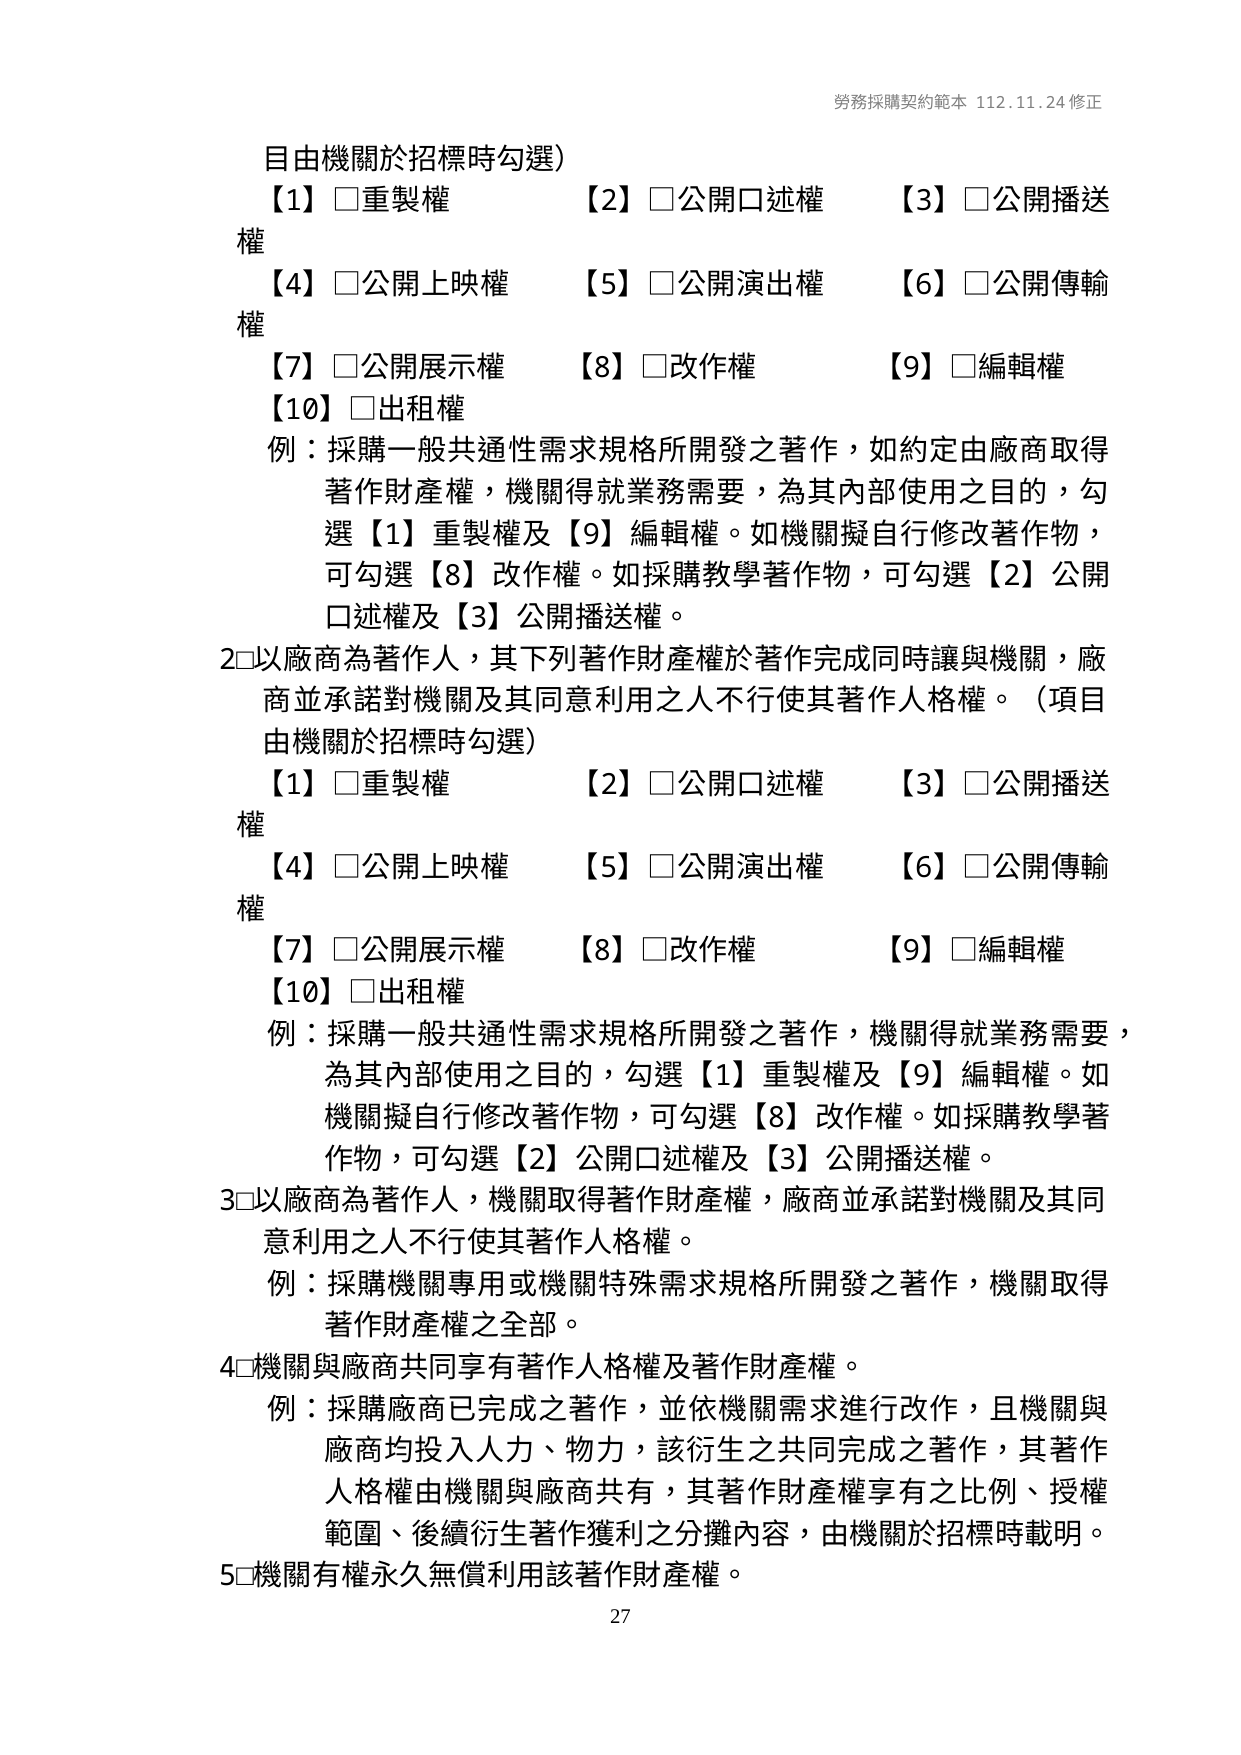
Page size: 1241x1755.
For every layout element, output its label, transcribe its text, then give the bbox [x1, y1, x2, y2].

text 例：採購一般共通性需求規格所開發之著作，機關得就業務需要，為其內部使用之目的，勾選【1】重製權及【9】編輯權。如機關擬自行修改著作物，可勾選【8】改作權。如採購教學著作物，可勾選【2】公開口述權及【3】公開播送權。 [267, 1011, 1110, 1177]
text 1□以廠商為著作人，並取得著作財產權，機關則享有不限時間、地域、次數、非專屬、無償利用、並得再轉授權第三人利用之權利，廠商承諾對機關及其再授權利用之第三人不行使著作人格權。（項目由機關於招標時勾選） [218, 136, 1108, 177]
text 【7】□公開展示權 【8】□改作權 【9】□編輯權 [236, 927, 1110, 969]
text 例：採購機關專用或機關特殊需求規格所開發之著作，機關取得著作財產權之全部。 [267, 1261, 1110, 1344]
text 【7】□公開展示權 【8】□改作權 【9】□編輯權 [236, 344, 1110, 386]
text 【4】□公開上映權 【5】□公開演出權 【6】□公開傳輸權 [236, 844, 1110, 927]
text 例：採購廠商已完成之著作，並依機關需求進行改作，且機關與廠商均投入人力、物力，該衍生之共同完成之著作，其著作人格權由機關與廠商共有，其著作財產權享有之比例、授權範圍、後續衍生著作獲利之分攤內容，由機關於招標時載明。 [267, 1386, 1110, 1552]
text 【1】□重製權 【2】□公開口述權 【3】□公開播送權 [236, 761, 1110, 844]
text 5□機關有權永久無償利用該著作財產權。 [218, 1552, 1108, 1594]
text 4□機關與廠商共同享有著作人格權及著作財產權。 [218, 1344, 1108, 1386]
text 【4】□公開上映權 【5】□公開演出權 【6】□公開傳輸權 [236, 261, 1110, 344]
text 【10】□出租權 [236, 386, 1110, 427]
text 2□以廠商為著作人，其下列著作財產權於著作完成同時讓與機關，廠商並承諾對機關及其同意利用之人不行使其著作人格權。（項目由機關於招標時勾選） [218, 636, 1108, 761]
text 【1】□重製權 【2】□公開口述權 【3】□公開播送權 [236, 177, 1110, 261]
text 3□以廠商為著作人，機關取得著作財產權，廠商並承諾對機關及其同意利用之人不行使其著作人格權。 [218, 1177, 1108, 1261]
text 例：採購一般共通性需求規格所開發之著作，如約定由廠商取得著作財產權，機關得就業務需要，為其內部使用之目的，勾選【1】重製權及【9】編輯權。如機關擬自行修改著作物，可勾選【8】改作權。如採購教學著作物，可勾選【2】公開口述權及【3】公開播送權。 [267, 427, 1110, 636]
text 【10】□出租權 [236, 969, 1110, 1011]
